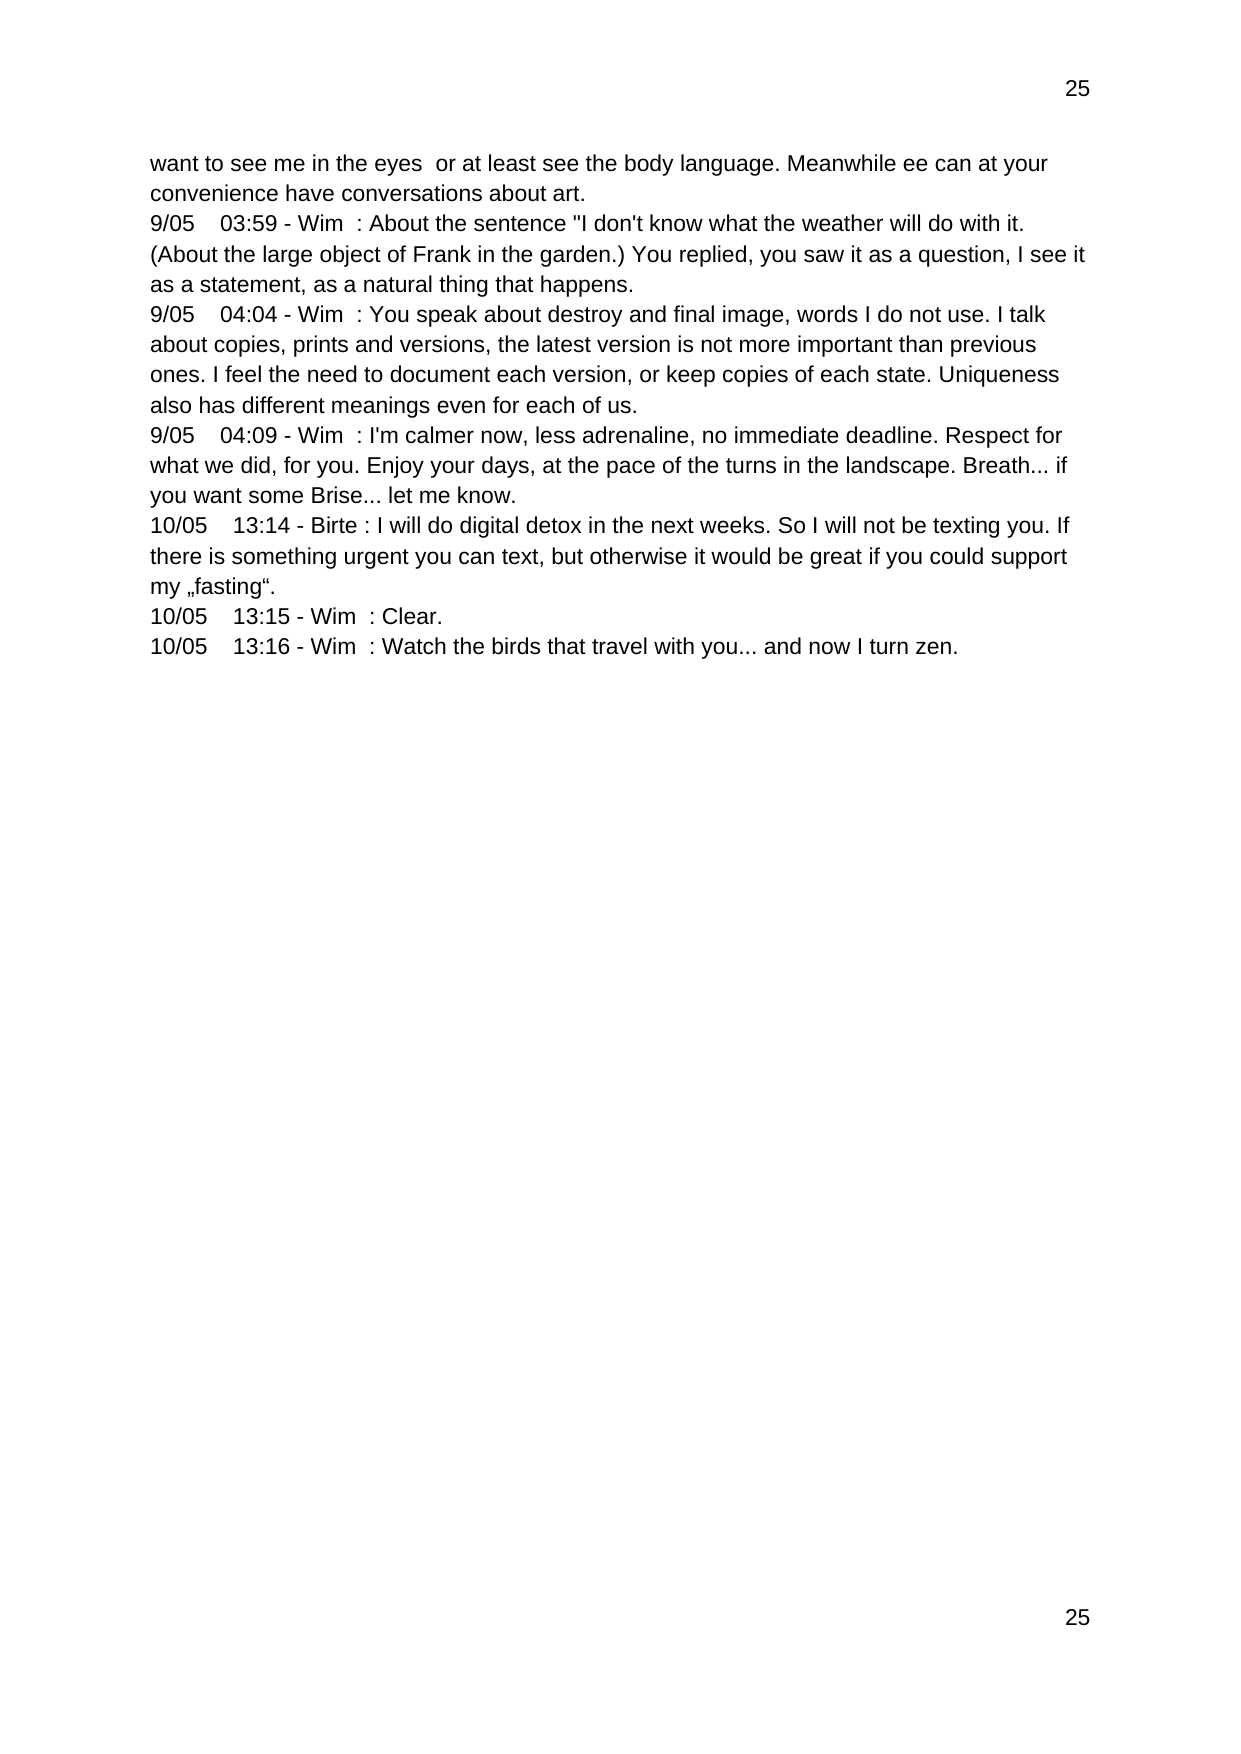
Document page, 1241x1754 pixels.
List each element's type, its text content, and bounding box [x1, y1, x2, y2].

text 10/05 13:15 - Wim : Clear. [150, 603, 1090, 629]
text 10/05 13:14 - Birte : I will do digital detox in the next weeks. So I will not be texting you. If there is something urgent you can text, but otherwise it would be great if you could support my „fasting“. [150, 512, 1090, 599]
text 9/05 03:59 - Wim : About the sentence "I don't know what the weather will do with it. (About the large object of Frank in the garden.) You replied, you saw it as a question, I see it as a statement, as a natural thing that happens. [150, 210, 1090, 297]
text 9/05 04:04 - Wim : You speak about destroy and final image, words I do not use. I talk about copies, prints and versions, the latest version is not more important than previous ones. I feel the need to document each version, or keep copies of each state. Uniqueness also has different meanings even for each of us. [150, 301, 1090, 418]
text 9/05 04:09 - Wim : I'm calmer now, less adrenaline, no immediate deadline. Respect for what we did, for you. Enjoy your days, at the pace of the turns in the landscape. Breath... if you want some Brise... let me know. [150, 422, 1090, 509]
text 10/05 13:16 - Wim : Watch the birds that travel with you... and now I turn zen. [150, 633, 1090, 660]
text want to see me in the eyes or at least see the body language. Meanwhile ee can at your convenience have conversations about art. [150, 150, 1090, 207]
